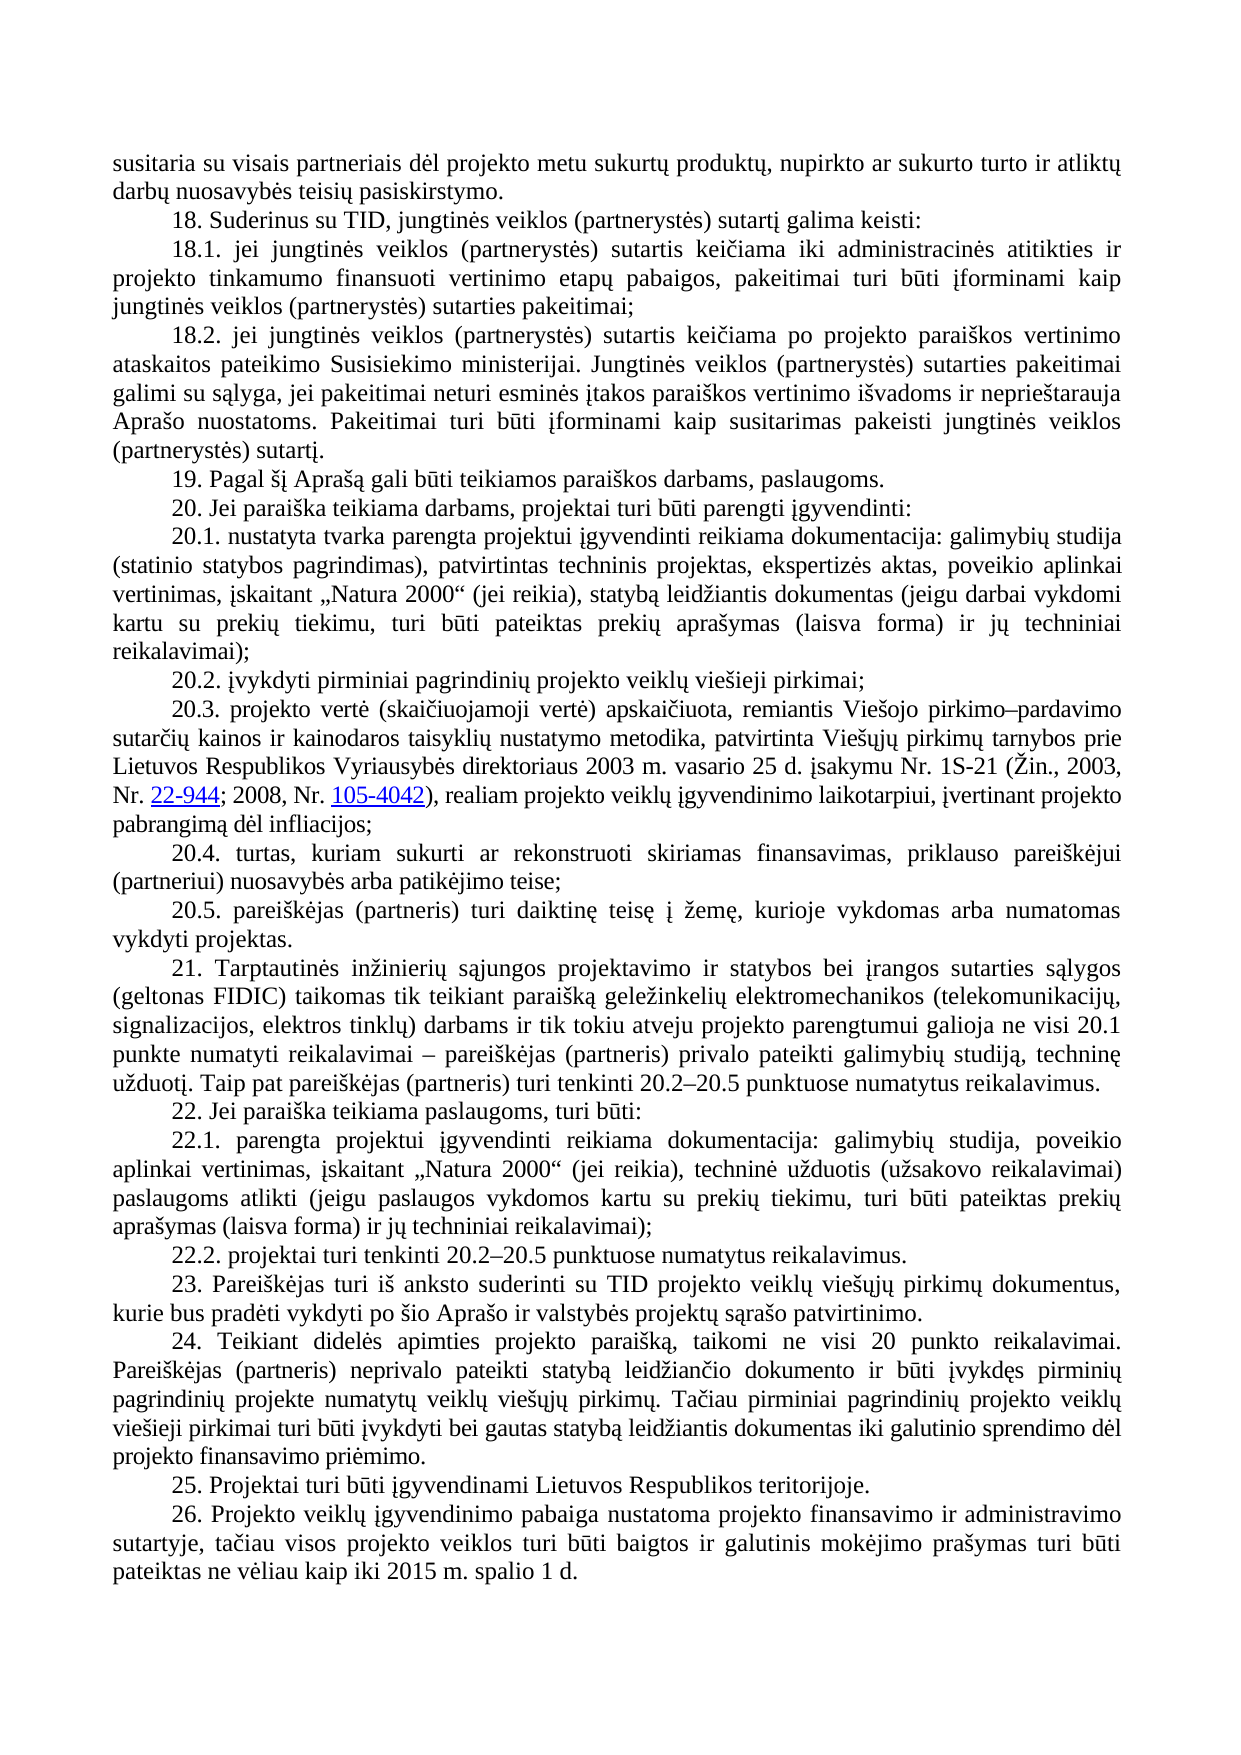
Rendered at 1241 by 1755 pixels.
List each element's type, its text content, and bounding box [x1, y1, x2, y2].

text 21. Tarptautinės inžinierių sąjungos projektavimo ir statybos bei įrangos sutarties sąlygos (geltonas FIDIC) taikomas tik teikiant paraišką geležinkelių elektromechanikos (telekomunikacijų, signalizacijos, elektros tinklų) darbams ir tik tokiu atveju projekto parengtumui galioja ne visi 20.1 punkte numatyti reikalavimai – pareiškėjas (partneris) privalo pateikti galimybių studiją, techninę užduotį. Taip pat pareiškėjas (partneris) turi tenkinti 20.2–20.5 punktuose numatytus reikalavimus. [112, 953, 1122, 1096]
text 23. Pareiškėjas turi iš anksto suderinti su TID projekto veiklų viešųjų pirkimų dokumentus, kurie bus pradėti vykdyti po šio Aprašo ir valstybės projektų sąrašo patvirtinimo. [112, 1269, 1122, 1326]
text 20.3. projekto vertė (skaičiuojamoji vertė) apskaičiuota, remiantis Viešojo pirkimo–pardavimo sutarčių kainos ir kainodaros taisyklių nustatymo metodika, patvirtinta Viešųjų pirkimų tarnybos prie Lietuvos Respublikos Vyriausybės direktoriaus 2003 m. vasario 25 d. įsakymu Nr. 1S-21 (Žin., 2003, Nr. 22-944; 2008, Nr. 105-4042), realiam projekto veiklų įgyvendinimo laikotarpiui, įvertinant projekto pabrangimą dėl infliacijos; [112, 694, 1122, 838]
text 22.1. parengta projektui įgyvendinti reikiama dokumentacija: galimybių studija, poveikio aplinkai vertinimas, įskaitant „Natura 2000“ (jei reikia), techninė užduotis (užsakovo reikalavimai) paslaugoms atlikti (jeigu paslaugos vykdomos kartu su prekių tiekimu, turi būti pateiktas prekių aprašymas (laisva forma) ir jų techniniai reikalavimai); [112, 1125, 1122, 1240]
text 20.1. nustatyta tvarka parengta projektui įgyvendinti reikiama dokumentacija: galimybių studija (statinio statybos pagrindimas), patvirtintas techninis projektas, ekspertizės aktas, poveikio aplinkai vertinimas, įskaitant „Natura 2000“ (jei reikia), statybą leidžiantis dokumentas (jeigu darbai vykdomi kartu su prekių tiekimu, turi būti pateiktas prekių aprašymas (laisva forma) ir jų techniniai reikalavimai); [112, 521, 1122, 665]
text 19. Pagal šį Aprašą gali būti teikiamos paraiškos darbams, paslaugoms. [112, 464, 1122, 493]
text 20. Jei paraiška teikiama darbams, projektai turi būti parengti įgyvendinti: [112, 493, 1122, 521]
text susitaria su visais partneriais dėl projekto metu sukurtų produktų, nupirkto ar sukurto turto ir atliktų darbų nuosavybės teisių pasiskirstymo. [112, 148, 1122, 205]
text 26. Projekto veiklų įgyvendinimo pabaiga nustatoma projekto finansavimo ir administravimo sutartyje, tačiau visos projekto veiklos turi būti baigtos ir galutinis mokėjimo prašymas turi būti pateiktas ne vėliau kaip iki 2015 m. spalio 1 d. [112, 1499, 1122, 1585]
text 24. Teikiant didelės apimties projekto paraišką, taikomi ne visi 20 punkto reikalavimai. Pareiškėjas (partneris) neprivalo pateikti statybą leidžiančio dokumento ir būti įvykdęs pirminių pagrindinių projekte numatytų veiklų viešųjų pirkimų. Tačiau pirminiai pagrindinių projekto veiklų viešieji pirkimai turi būti įvykdyti bei gautas statybą leidžiantis dokumentas iki galutinio sprendimo dėl projekto finansavimo priėmimo. [112, 1326, 1122, 1470]
text 18.2. jei jungtinės veiklos (partnerystės) sutartis keičiama po projekto paraiškos vertinimo ataskaitos pateikimo Susisiekimo ministerijai. Jungtinės veiklos (partnerystės) sutarties pakeitimai galimi su sąlyga, jei pakeitimai neturi esminės įtakos paraiškos vertinimo išvadoms ir neprieštarauja Aprašo nuostatoms. Pakeitimai turi būti įforminami kaip susitarimas pakeisti jungtinės veiklos (partnerystės) sutartį. [112, 320, 1122, 464]
text 18. Suderinus su TID, jungtinės veiklos (partnerystės) sutartį galima keisti: [112, 205, 1122, 234]
text 18.1. jei jungtinės veiklos (partnerystės) sutartis keičiama iki administracinės atitikties ir projekto tinkamumo finansuoti vertinimo etapų pabaigos, pakeitimai turi būti įforminami kaip jungtinės veiklos (partnerystės) sutarties pakeitimai; [112, 234, 1122, 320]
text 20.5. pareiškėjas (partneris) turi daiktinę teisę į žemę, kurioje vykdomas arba numatomas vykdyti projektas. [112, 895, 1122, 953]
text 20.4. turtas, kuriam sukurti ar rekonstruoti skiriamas finansavimas, priklauso pareiškėjui (partneriui) nuosavybės arba patikėjimo teise; [112, 838, 1122, 895]
text 25. Projektai turi būti įgyvendinami Lietuvos Respublikos teritorijoje. [112, 1470, 1122, 1499]
text 20.2. įvykdyti pirminiai pagrindinių projekto veiklų viešieji pirkimai; [112, 665, 1122, 694]
text 22.2. projektai turi tenkinti 20.2–20.5 punktuose numatytus reikalavimus. [112, 1240, 1122, 1269]
text 22. Jei paraiška teikiama paslaugoms, turi būti: [112, 1096, 1122, 1125]
